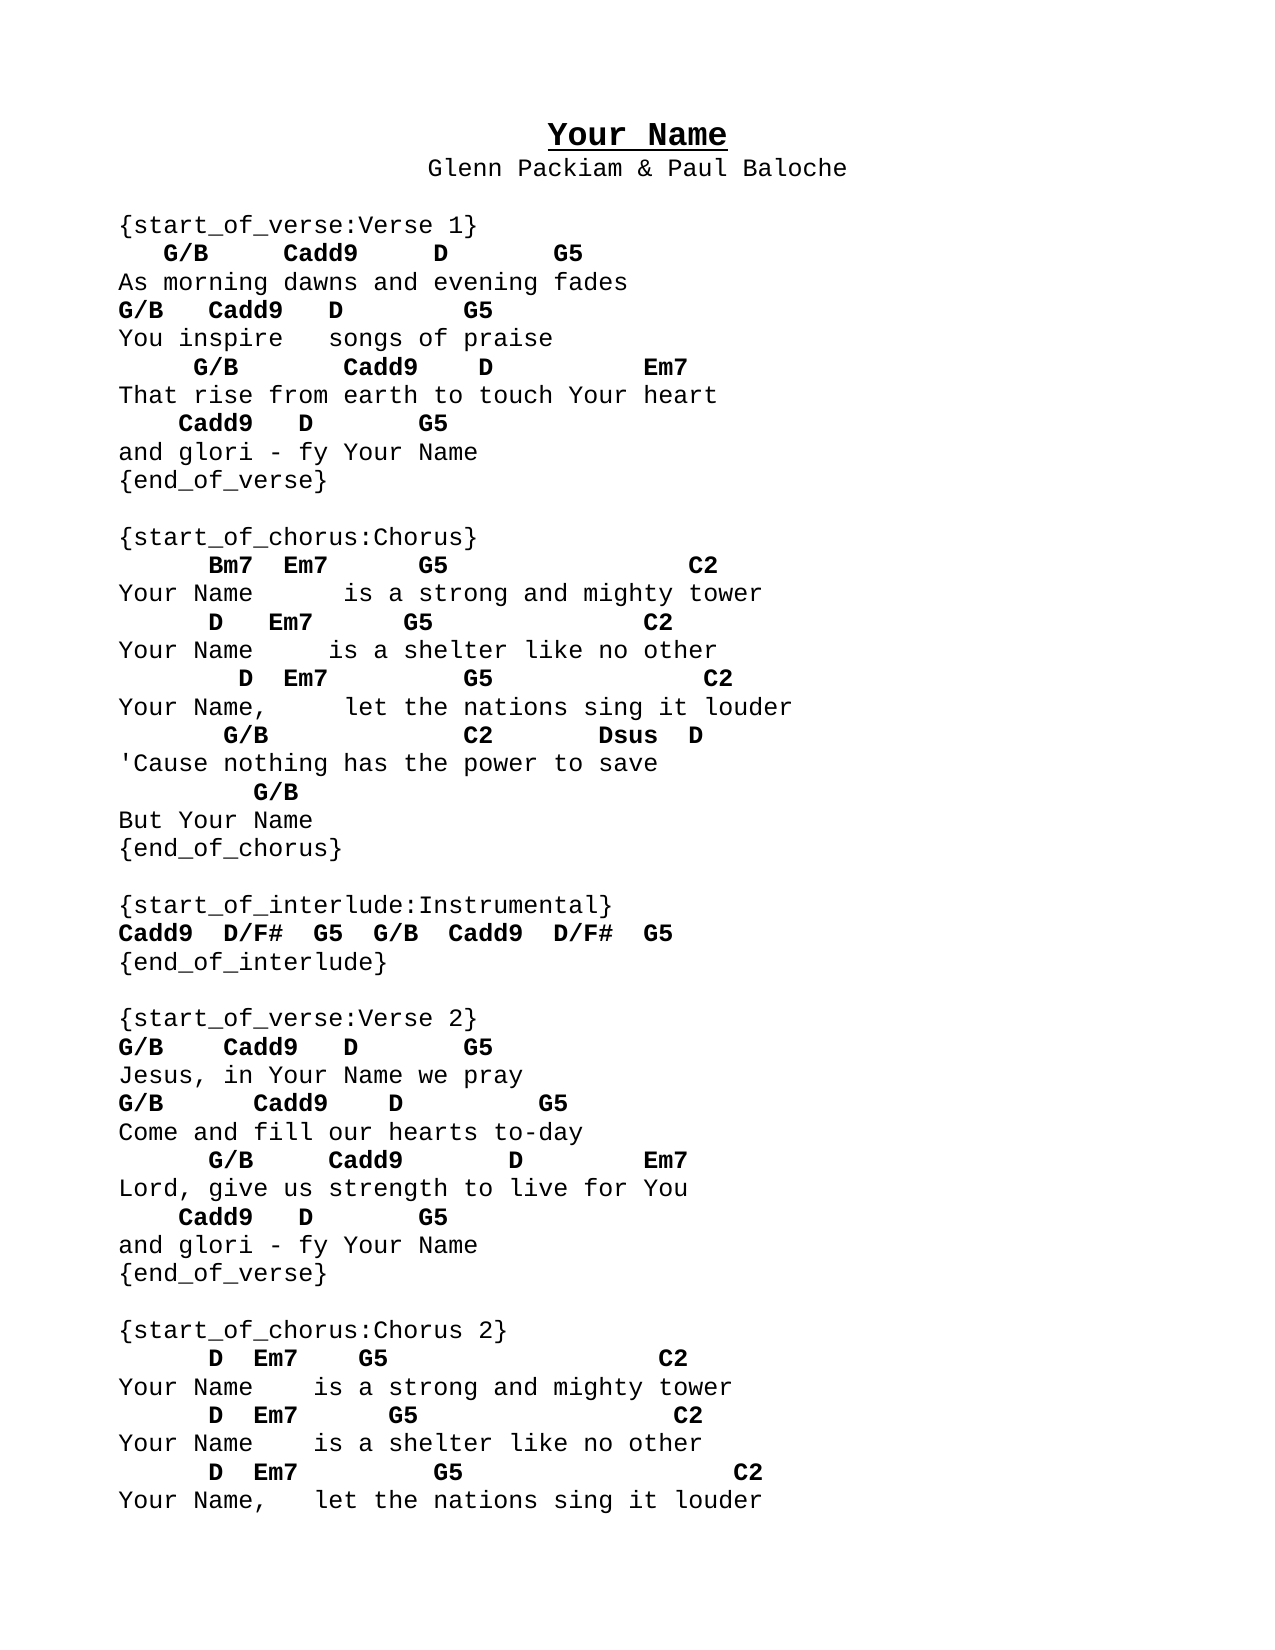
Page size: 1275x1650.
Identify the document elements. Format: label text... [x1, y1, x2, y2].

text G/B Cadd9 D G5 [118, 241, 1157, 269]
text Glenn Packiam & Paul Baloche [118, 156, 1157, 184]
text Cadd9 D G5 [118, 1204, 1157, 1233]
text Bm7 Em7 G5 C2 [118, 553, 1157, 581]
text Cadd9 D/F# G5 G/B Cadd9 D/F# G5 [118, 921, 1157, 949]
text and glori - fy Your Name [118, 1233, 1157, 1261]
text Your Name, let the nations sing it louder [118, 1488, 1157, 1516]
text {end_of_verse} [118, 1261, 1157, 1289]
text {end_of_verse} [118, 468, 1157, 496]
text D Em7 G5 C2 [118, 1403, 1157, 1431]
text Cadd9 D G5 [118, 411, 1157, 439]
text G/B Cadd9 D G5 [118, 1091, 1157, 1119]
text Your Name [118, 118, 1157, 156]
text G/B Cadd9 D Em7 [118, 354, 1157, 383]
text As morning dawns and evening fades [118, 269, 1157, 298]
text Your Name is a strong and mighty tower [118, 581, 1157, 609]
text That rise from earth to touch Your heart [118, 383, 1157, 411]
text {start_of_chorus:Chorus 2} [118, 1318, 1157, 1346]
text {end_of_interlude} [118, 949, 1157, 978]
text But Your Name [118, 808, 1157, 836]
text {start_of_verse:Verse 2} [118, 1006, 1157, 1034]
text G/B [118, 779, 1157, 808]
text You inspire songs of praise [118, 326, 1157, 354]
text G/B Cadd9 D G5 [118, 1034, 1157, 1063]
text {end_of_chorus} [118, 836, 1157, 864]
text {start_of_chorus:Chorus} [118, 524, 1157, 553]
text {start_of_verse:Verse 1} [118, 213, 1157, 241]
text G/B Cadd9 D Em7 [118, 1148, 1157, 1176]
text {start_of_interlude:Instrumental} [118, 893, 1157, 921]
text 'Cause nothing has the power to save [118, 751, 1157, 779]
text Jesus, in Your Name we pray [118, 1063, 1157, 1091]
text Your Name is a strong and mighty tower [118, 1374, 1157, 1403]
text D Em7 G5 C2 [118, 1459, 1157, 1488]
text D Em7 G5 C2 [118, 609, 1157, 638]
text and glori - fy Your Name [118, 439, 1157, 468]
text G/B Cadd9 D G5 [118, 298, 1157, 326]
text G/B C2 Dsus D [118, 723, 1157, 751]
text Lord, give us strength to live for You [118, 1176, 1157, 1204]
text D Em7 G5 C2 [118, 1346, 1157, 1374]
text Your Name is a shelter like no other [118, 638, 1157, 666]
text D Em7 G5 C2 [118, 666, 1157, 694]
text Your Name, let the nations sing it louder [118, 694, 1157, 723]
text Your Name is a shelter like no other [118, 1431, 1157, 1459]
text Come and fill our hearts to-day [118, 1119, 1157, 1148]
